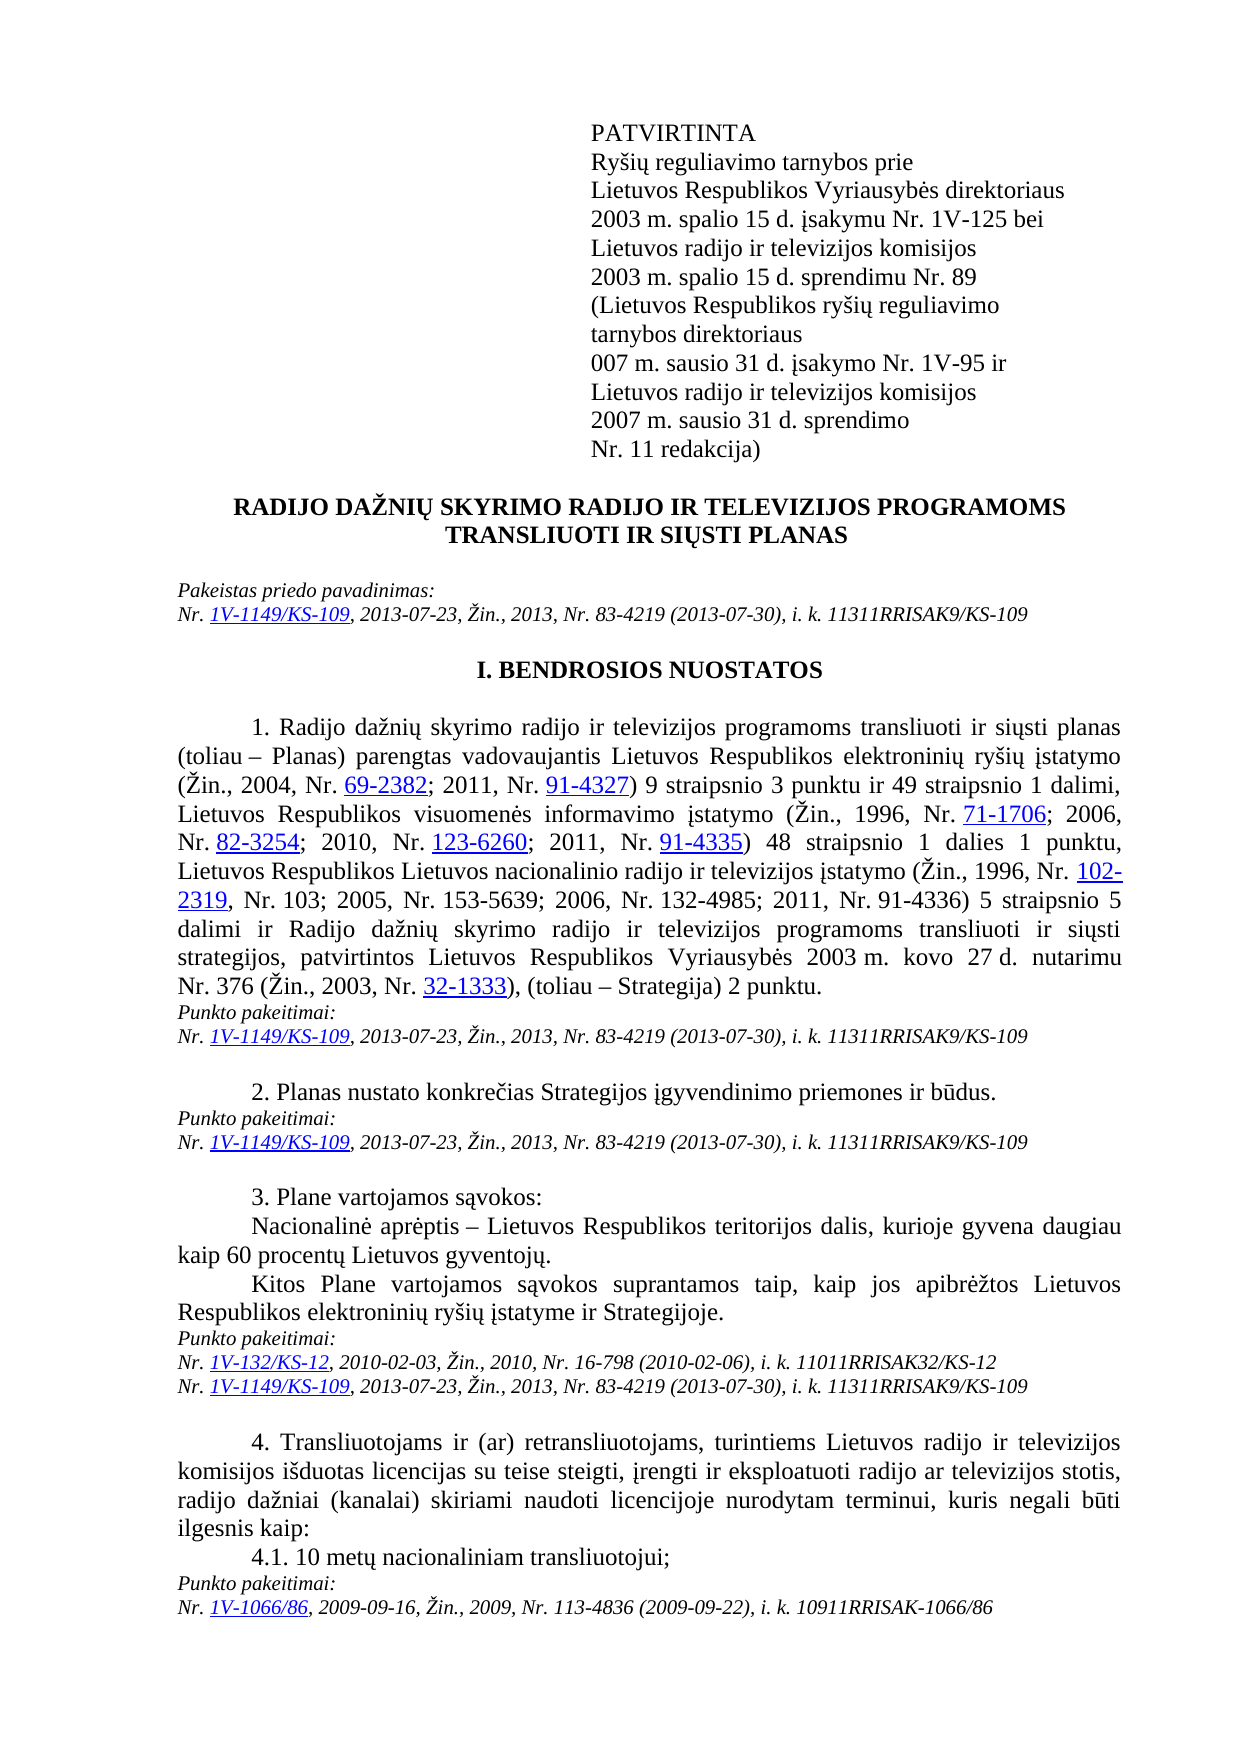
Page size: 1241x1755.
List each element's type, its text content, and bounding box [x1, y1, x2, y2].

text (Lietuvos Respublikos ryšių reguliavimo [591, 291, 1122, 319]
text Lietuvos radijo ir televizijos komisijos [591, 233, 1122, 262]
text Nr. 1V-1066/86, 2009-09-16, Žin., 2009, Nr. 113-4836 (2009-09-22), i. k. 10911RRISAK-1066/86 [177, 1595, 1122, 1619]
text 007 m. sausio 31 d. įsakymo Nr. 1V-95 ir [591, 348, 1122, 377]
text 2. Planas nustato konkrečias Strategijos įgyvendinimo priemones ir būdus. [177, 1077, 1122, 1106]
text 2003 m. spalio 15 d. sprendimu Nr. 89 [591, 262, 1122, 291]
text Punkto pakeitimai: [177, 1106, 1122, 1130]
text Nr. 1V-132/KS-12, 2010-02-03, Žin., 2010, Nr. 16-798 (2010-02-06), i. k. 11011RRISAK32/KS-12 [177, 1350, 1122, 1374]
text Lietuvos radijo ir televizijos komisijos [591, 377, 1122, 406]
text Nr. 1V-1149/KS-109, 2013-07-23, Žin., 2013, Nr. 83-4219 (2013-07-30), i. k. 11311RRISAK9/KS-109 [177, 1374, 1122, 1398]
text Nr. 1V-1149/KS-109, 2013-07-23, Žin., 2013, Nr. 83-4219 (2013-07-30), i. k. 11311RRISAK9/KS-109 [177, 602, 1122, 626]
text 4. Transliuotojams ir (ar) retransliuotojams, turintiems Lietuvos radijo ir televizijos komisijos išduotas licencijas su teise steigti, įrengti ir eksploatuoti radijo ar televizijos stotis, radijo dažniai (kanalai) skiriami naudoti licencijoje nurodytam terminui, kuris negali būti ilgesnis kaip: [177, 1427, 1122, 1542]
text 2003 m. spalio 15 d. įsakymu Nr. 1V-125 bei [591, 204, 1122, 233]
text Nr. 11 redakcija) [591, 434, 1122, 463]
text Kitos Plane vartojamos sąvokos suprantamos taip, kaip jos apibrėžtos Lietuvos Respublikos elektroninių ryšių įstatyme ir Strategijoje. [177, 1269, 1122, 1326]
text I. BENDROSIOS NUOSTATOS [177, 655, 1122, 684]
text Punkto pakeitimai: [177, 1571, 1122, 1595]
text PATVIRTINTA [591, 118, 1122, 147]
text 1. Radijo dažnių skyrimo radijo ir televizijos programoms transliuoti ir siųsti planas (toliau – Planas) parengtas vadovaujantis Lietuvos Respublikos elektroninių ryšių įstatymo (Žin., 2004, Nr. 69-2382; 2011, Nr. 91-4327) 9 straipsnio 3 punktu ir 49 straipsnio 1 dalimi, Lietuvos Respublikos visuomenės informavimo įstatymo (Žin., 1996, Nr. 71-1706; 2006, Nr. 82-3254; 2010, Nr. 123-6260; 2011, Nr. 91-4335) 48 straipsnio 1 dalies 1 punktu, Lietuvos Respublikos Lietuvos nacionalinio radijo ir televizijos įstatymo (Žin., 1996, Nr. 102-2319, Nr. 103; 2005, Nr. 153-5639; 2006, Nr. 132-4985; 2011, Nr. 91-4336) 5 straipsnio 5 dalimi ir Radijo dažnių skyrimo radijo ir televizijos programoms transliuoti ir siųsti strategijos, patvirtintos Lietuvos Respublikos Vyriausybės 2003 m. kovo 27 d. nutarimu Nr. 376 (Žin., 2003, Nr. 32-1333), (toliau – Strategija) 2 punktu. [177, 712, 1122, 1000]
text Nr. 1V-1149/KS-109, 2013-07-23, Žin., 2013, Nr. 83-4219 (2013-07-30), i. k. 11311RRISAK9/KS-109 [177, 1024, 1122, 1048]
text 4.1. 10 metų nacionaliniam transliuotojui; [177, 1542, 1122, 1571]
text Ryšių reguliavimo tarnybos prie [591, 147, 1122, 176]
text 2007 m. sausio 31 d. sprendimo [591, 406, 1122, 434]
text tarnybos direktoriaus [591, 319, 1122, 348]
text Nr. 1V-1149/KS-109, 2013-07-23, Žin., 2013, Nr. 83-4219 (2013-07-30), i. k. 11311RRISAK9/KS-109 [177, 1130, 1122, 1154]
text 3. Plane vartojamos sąvokos: [177, 1182, 1122, 1211]
text Pakeistas priedo pavadinimas: [177, 578, 1122, 602]
text RADIJO DAŽNIŲ SKYRIMO RADIJO IR TELEVIZIJOS PROGRAMOMS TRANSLIUOTI IR SIŲSTI PLANAS [177, 492, 1122, 549]
text Nacionalinė aprėptis – Lietuvos Respublikos teritorijos dalis, kurioje gyvena daugiau kaip 60 procentų Lietuvos gyventojų. [177, 1211, 1122, 1269]
text Punkto pakeitimai: [177, 1326, 1122, 1350]
text Lietuvos Respublikos Vyriausybės direktoriaus [591, 176, 1122, 204]
text Punkto pakeitimai: [177, 1000, 1122, 1024]
